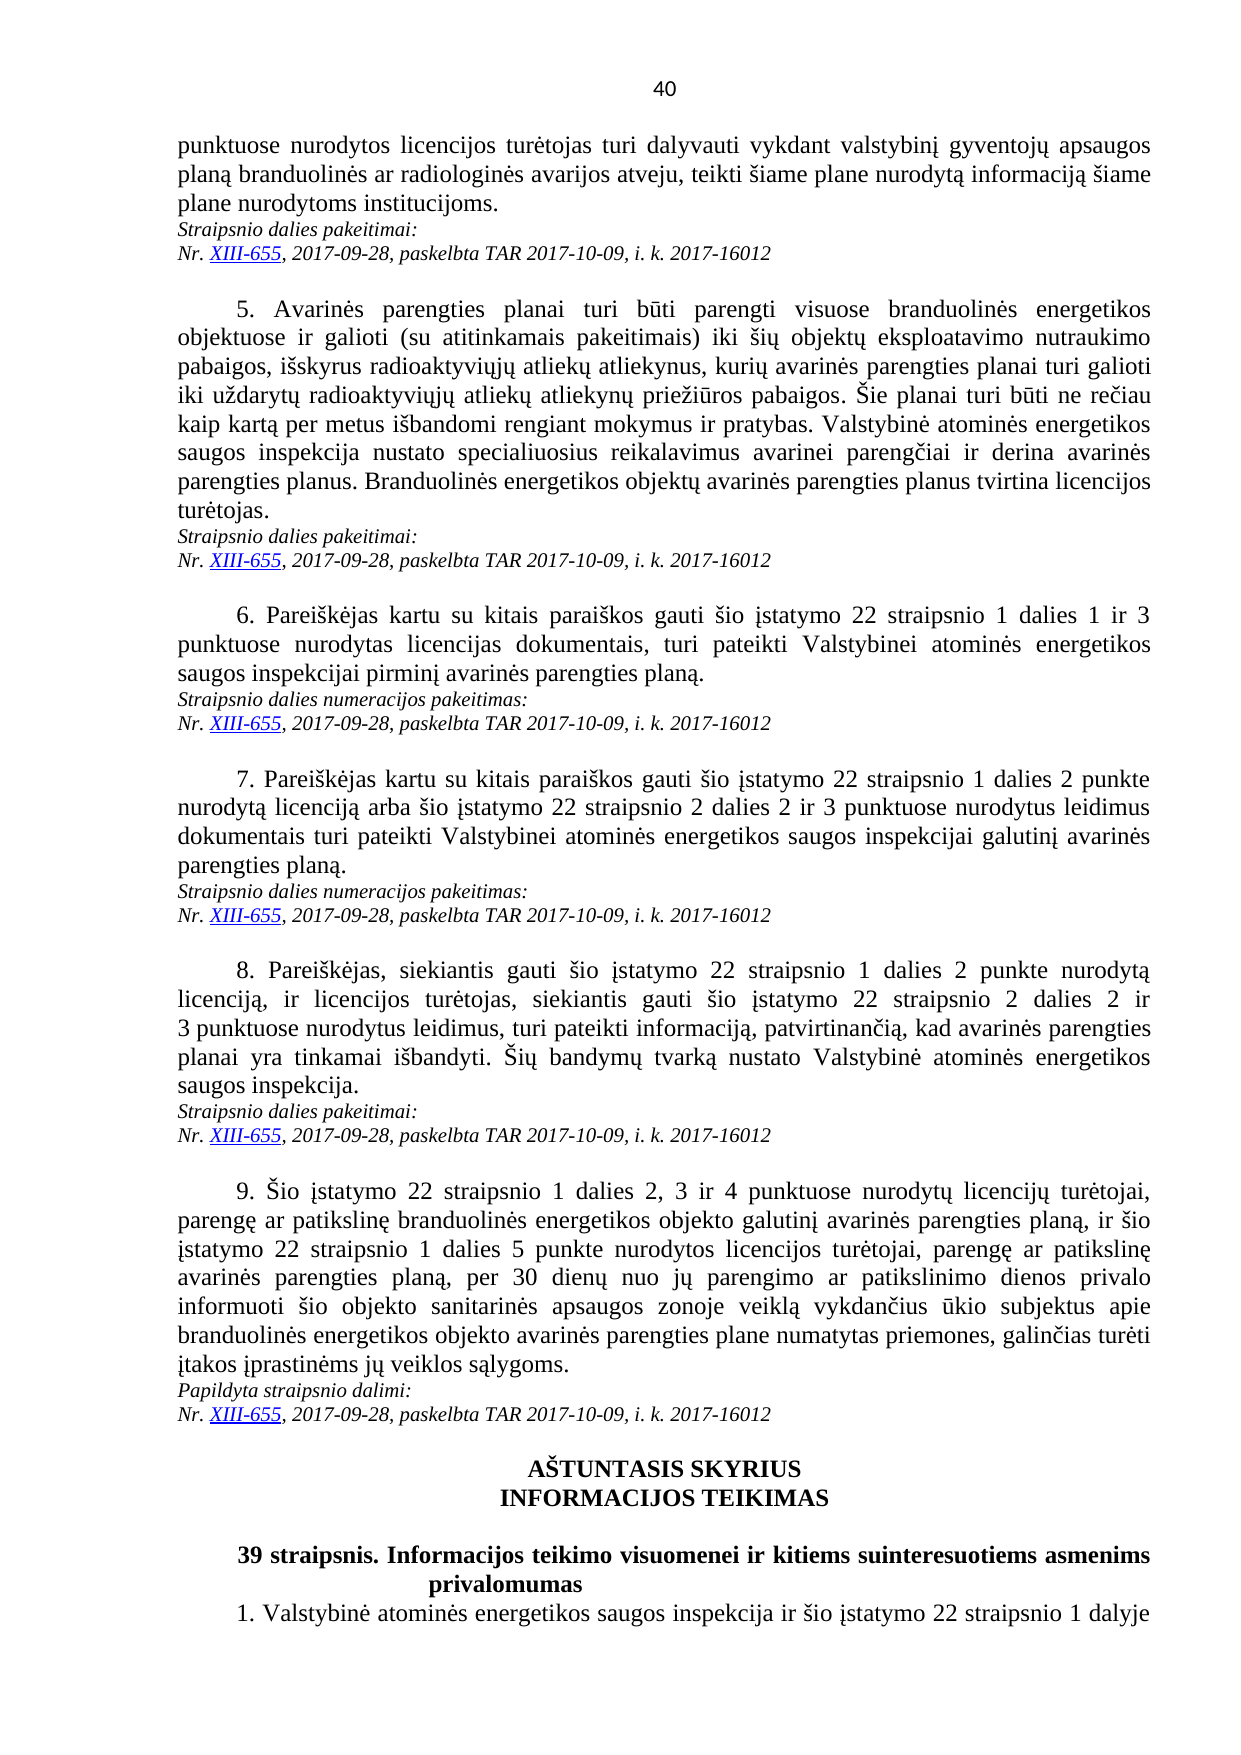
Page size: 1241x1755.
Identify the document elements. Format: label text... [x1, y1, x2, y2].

text 39 straipsnis. Informacijos teikimo visuomenei ir kitiems suinteresuotiems asmenims privalomumas [237, 1541, 1152, 1598]
text Straipsnio dalies pakeitimai: [177, 1099, 1152, 1123]
text Nr. XIII-655, 2017-09-28, paskelbta TAR 2017-10-09, i. k. 2017-16012 [177, 711, 1152, 735]
text INFORMACIJOS TEIKIMAS [177, 1483, 1152, 1512]
text 1. Valstybinė atominės energetikos saugos inspekcija ir šio įstatymo 22 straipsnio 1 dalyje [177, 1598, 1152, 1627]
text 9. Šio įstatymo 22 straipsnio 1 dalies 2, 3 ir 4 punktuose nurodytų licencijų turėtojai, parengę ar patikslinę branduolinės energetikos objekto galutinį avarinės parengties planą, ir šio įstatymo 22 straipsnio 1 dalies 5 punkte nurodytos licencijos turėtojai, parengę ar patikslinę avarinės parengties planą, per 30 dienų nuo jų parengimo ar patikslinimo dienos privalo informuoti šio objekto sanitarinės apsaugos zonoje veiklą vykdančius ūkio subjektus apie branduolinės energetikos objekto avarinės parengties plane numatytas priemones, galinčias turėti įtakos įprastinėms jų veiklos sąlygoms. [177, 1176, 1152, 1377]
text AŠTUNTASIS SKYRIUS [177, 1454, 1152, 1483]
text Straipsnio dalies pakeitimai: [177, 217, 1152, 241]
text Nr. XIII-655, 2017-09-28, paskelbta TAR 2017-10-09, i. k. 2017-16012 [177, 1123, 1152, 1147]
text Papildyta straipsnio dalimi: [177, 1377, 1152, 1402]
text Nr. XIII-655, 2017-09-28, paskelbta TAR 2017-10-09, i. k. 2017-16012 [177, 548, 1152, 572]
text Straipsnio dalies numeracijos pakeitimas: [177, 687, 1152, 711]
text 6. Pareiškėjas kartu su kitais paraiškos gauti šio įstatymo 22 straipsnio 1 dalies 1 ir 3 punktuose nurodytas licencijas dokumentais, turi pateikti Valstybinei atominės energetikos saugos inspekcijai pirminį avarinės parengties planą. [177, 601, 1152, 687]
text 5. Avarinės parengties planai turi būti parengti visuose branduolinės energetikos objektuose ir galioti (su atitinkamais pakeitimais) iki šių objektų eksploatavimo nutraukimo pabaigos, išskyrus radioaktyviųjų atliekų atliekynus, kurių avarinės parengties planai turi galioti iki uždarytų radioaktyviųjų atliekų atliekynų priežiūros pabaigos. Šie planai turi būti ne rečiau kaip kartą per metus išbandomi rengiant mokymus ir pratybas. Valstybinė atominės energetikos saugos inspekcija nustato specialiuosius reikalavimus avarinei parengčiai ir derina avarinės parengties planus. Branduolinės energetikos objektų avarinės parengties planus tvirtina licencijos turėtojas. [177, 294, 1152, 524]
text Straipsnio dalies pakeitimai: [177, 524, 1152, 548]
text punktuose nurodytos licencijos turėtojas turi dalyvauti vykdant valstybinį gyventojų apsaugos planą branduolinės ar radiologinės avarijos atveju, teikti šiame plane nurodytą informaciją šiame plane nurodytoms institucijoms. [177, 131, 1152, 217]
text Nr. XIII-655, 2017-09-28, paskelbta TAR 2017-10-09, i. k. 2017-16012 [177, 241, 1152, 265]
text 8. Pareiškėjas, siekiantis gauti šio įstatymo 22 straipsnio 1 dalies 2 punkte nurodytą licenciją, ir licencijos turėtojas, siekiantis gauti šio įstatymo 22 straipsnio 2 dalies 2 ir 3 punktuose nurodytus leidimus, turi pateikti informaciją, patvirtinančią, kad avarinės parengties planai yra tinkamai išbandyti. Šių bandymų tvarką nustato Valstybinė atominės energetikos saugos inspekcija. [177, 956, 1152, 1099]
text 7. Pareiškėjas kartu su kitais paraiškos gauti šio įstatymo 22 straipsnio 1 dalies 2 punkte nurodytą licenciją arba šio įstatymo 22 straipsnio 2 dalies 2 ir 3 punktuose nurodytus leidimus dokumentais turi pateikti Valstybinei atominės energetikos saugos inspekcijai galutinį avarinės parengties planą. [177, 764, 1152, 879]
text Nr. XIII-655, 2017-09-28, paskelbta TAR 2017-10-09, i. k. 2017-16012 [177, 1402, 1152, 1426]
text Nr. XIII-655, 2017-09-28, paskelbta TAR 2017-10-09, i. k. 2017-16012 [177, 903, 1152, 927]
text Straipsnio dalies numeracijos pakeitimas: [177, 879, 1152, 903]
